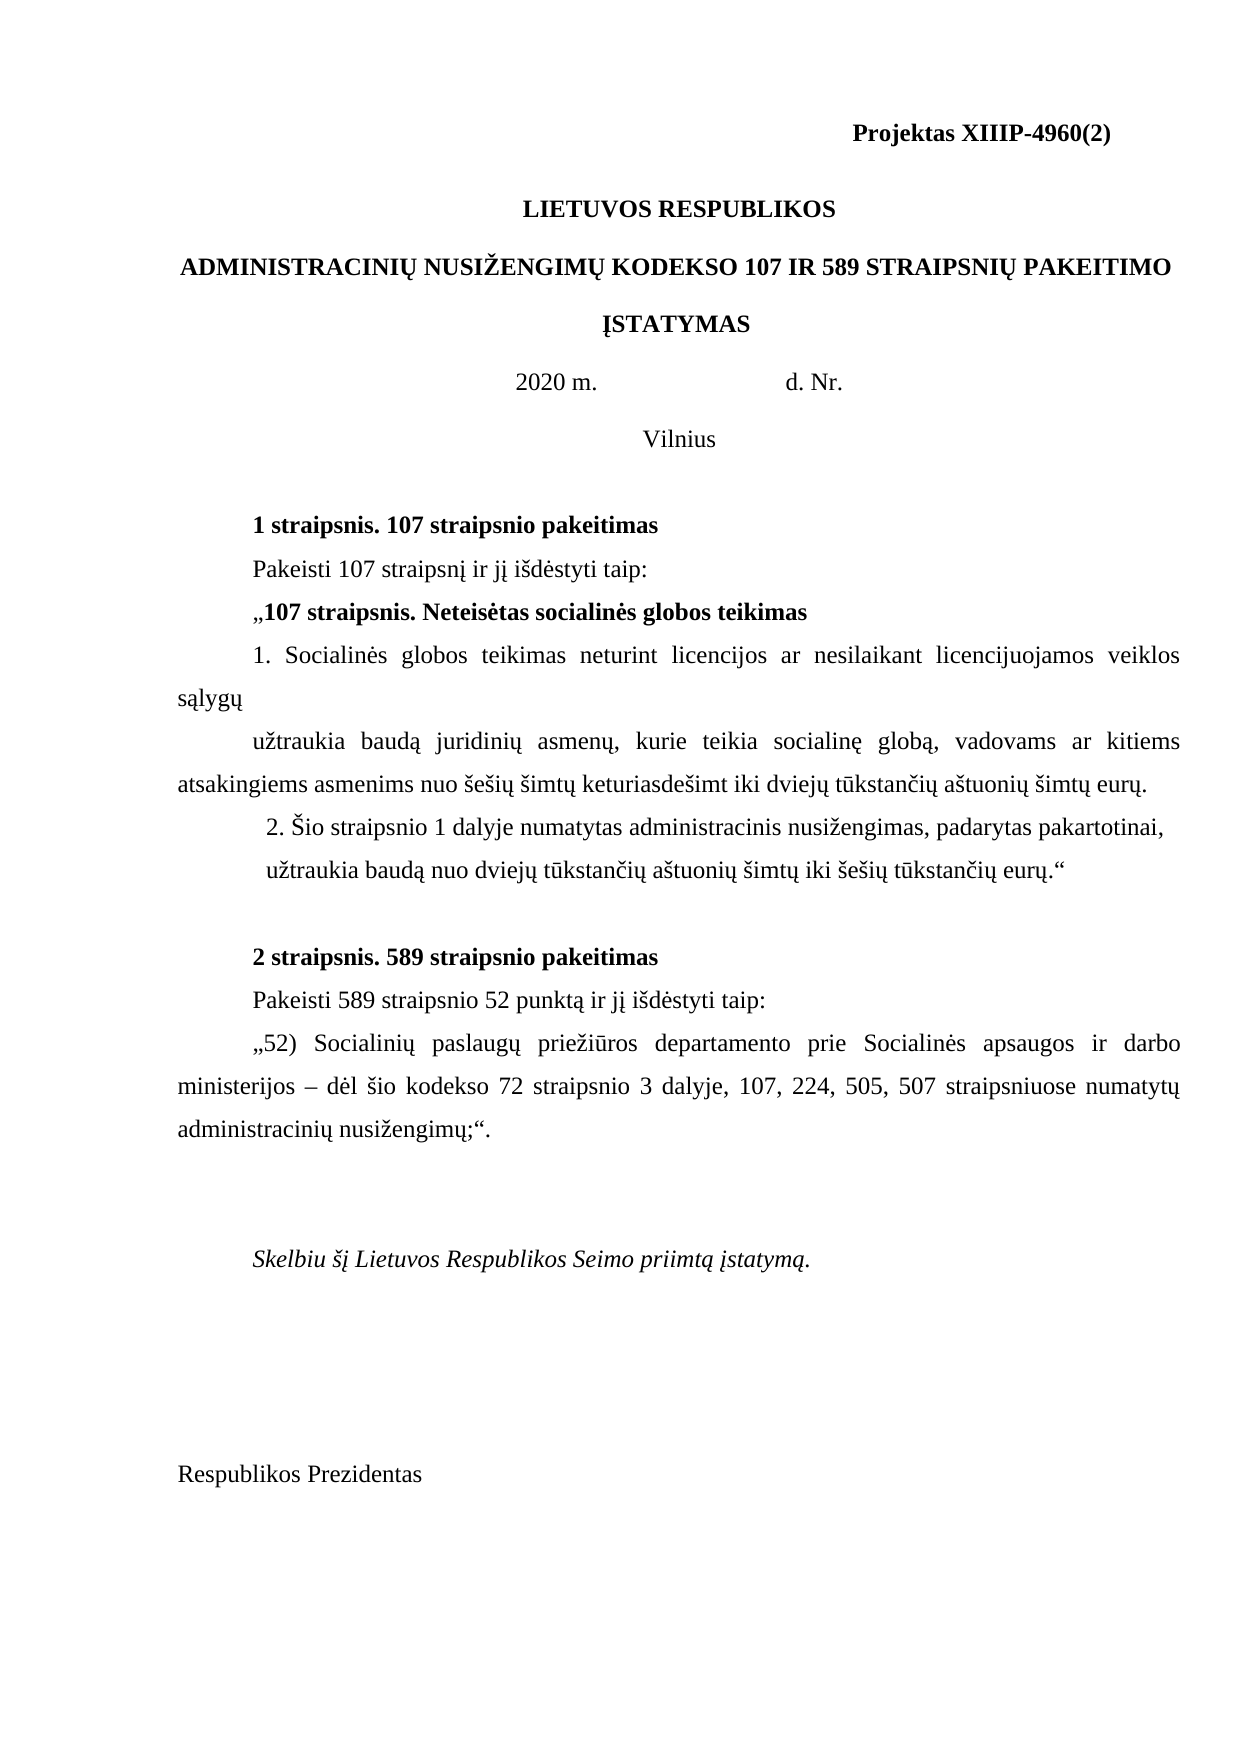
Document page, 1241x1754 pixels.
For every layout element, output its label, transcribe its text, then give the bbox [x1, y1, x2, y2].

text Skelbiu šį Lietuvos Respublikos Seimo priimtą įstatymą. [177, 1244, 1181, 1272]
text Projektas XIIIP-4960(2) [852, 118, 1181, 147]
text ĮSTATYMAS [177, 309, 1181, 338]
text 2. Šio straipsnio 1 dalyje numatytas administracinis nusižengimas, padarytas pakartotinai, [177, 812, 1181, 841]
text užtraukia baudą juridinių asmenų, kurie teikia socialinę globą, vadovams ar kitiems atsakingiems asmenims nuo šešių šimtų keturiasdešimt iki dviejų tūkstančių aštuonių šimtų eurų. [177, 726, 1181, 798]
text „52) Socialinių paslaugų priežiūros departamento prie Socialinės apsaugos ir darbo ministerijos – dėl šio kodekso 72 straipsnio 3 dalyje, 107, 224, 505, 507 straipsniuose numatytų administracinių nusižengimų;“. [177, 1028, 1181, 1143]
text 2 straipsnis. 589 straipsnio pakeitimas [177, 942, 1181, 971]
text Vilnius [177, 424, 1181, 453]
text Pakeisti 589 straipsnio 52 punktą ir jį išdėstyti taip: [177, 985, 1181, 1014]
text 1 straipsnis. 107 straipsnio pakeitimas [177, 511, 1181, 539]
text Respublikos Prezidentas [177, 1459, 1181, 1488]
text ADMINISTRACINIŲ NUSIŽENGIMŲ KODEKSO 107 IR 589 STRAIPSNIŲ PAKEITIMO [177, 252, 1181, 281]
text „107 straipsnis. Neteisėtas socialinės globos teikimas [177, 597, 1181, 626]
text 2020 m. d. Nr. [177, 367, 1181, 396]
text 1. Socialinės globos teikimas neturint licencijos ar nesilaikant licencijuojamos veiklos sąlygų [177, 640, 1181, 712]
text LIETUVOS RESPUBLIKOS [177, 194, 1181, 223]
text Pakeisti 107 straipsnį ir jį išdėstyti taip: [177, 554, 1181, 582]
text užtraukia baudą nuo dviejų tūkstančių aštuonių šimtų iki šešių tūkstančių eurų.“ [177, 856, 1181, 884]
